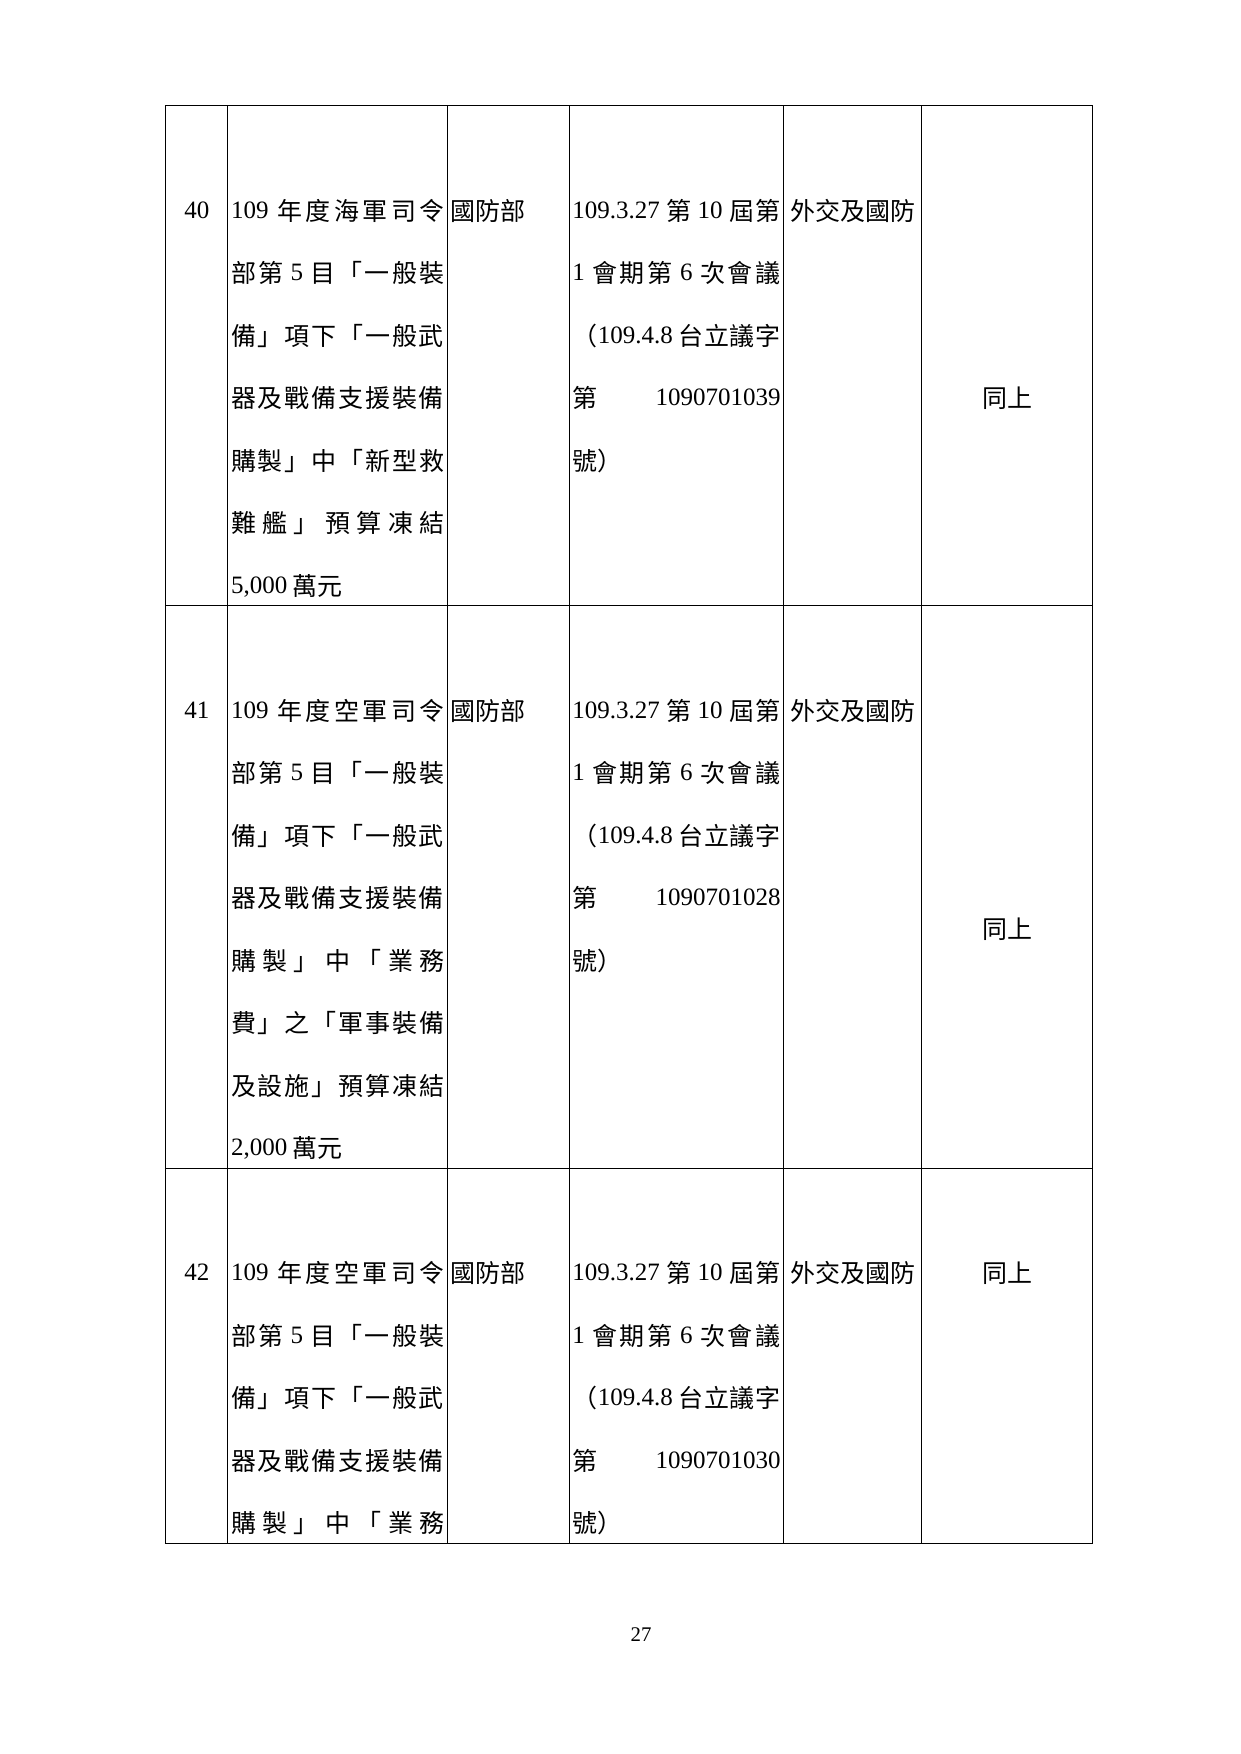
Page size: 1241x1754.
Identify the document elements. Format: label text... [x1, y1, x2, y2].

table_cell 同上 [922, 606, 1092, 1168]
table_cell [166, 606, 227, 1168]
table_cell 國防部 [448, 106, 569, 605]
table_cell 109.3.27第10屆第1會期第6次會議（109.4.8台立議字第1090701030號） [570, 1169, 783, 1543]
table_cell 外交及國防 [784, 606, 921, 1168]
table_cell 109年度海軍司令部第5目「一般裝備」項下「一般武器及戰備支援裝備購製」中「新型救難艦」預算凍結5,000萬元 [228, 106, 447, 605]
table_cell 國防部 [448, 606, 569, 1168]
table_cell 109.3.27第10屆第1會期第6次會議（109.4.8台立議字第1090701028號） [570, 606, 783, 1168]
table_cell 109年度空軍司令部第5目「一般裝備」項下「一般武器及戰備支援裝備購製」中「業務費」之「軍事裝備及設施」預算凍結2,000萬元 [228, 606, 447, 1168]
table_cell 外交及國防 [784, 106, 921, 605]
table_cell 外交及國防 [784, 1169, 921, 1543]
table_cell 109年度空軍司令部第5目「一般裝備」項下「一般武器及戰備支援裝備購製」中「業務 [228, 1169, 447, 1543]
table_cell [166, 1169, 227, 1543]
table_cell 同上 [922, 106, 1092, 605]
table_cell 同上 [922, 1169, 1092, 1543]
table_cell [166, 106, 227, 605]
table_cell 國防部 [448, 1169, 569, 1543]
table_cell 109.3.27第10屆第1會期第6次會議（109.4.8台立議字第1090701039號） [570, 106, 783, 605]
